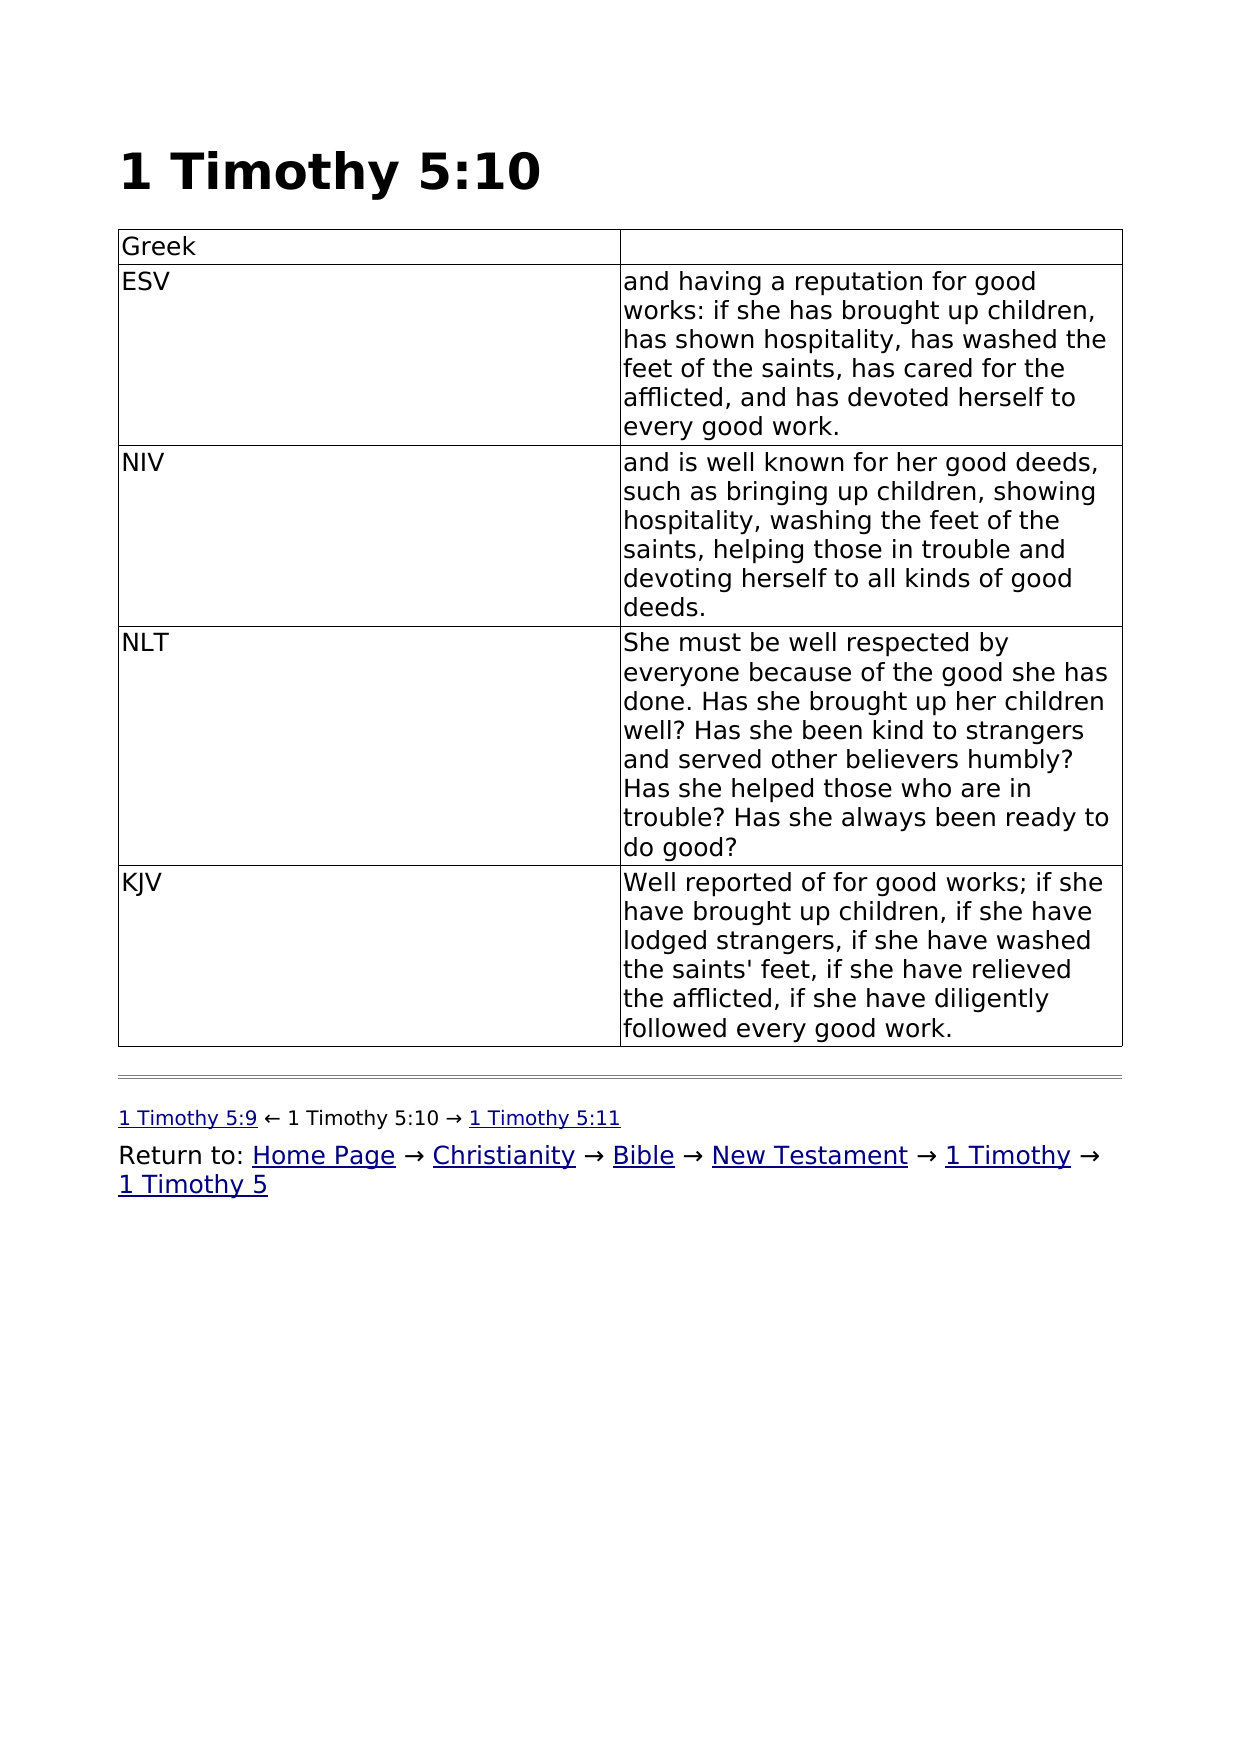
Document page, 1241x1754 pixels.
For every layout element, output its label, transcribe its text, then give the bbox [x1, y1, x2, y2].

table_cell NIV [119, 446, 620, 626]
table_cell NLT [119, 627, 620, 865]
table_header [621, 230, 1122, 264]
table_cell Well reported of for good works; if she have brought up children, if she have lodged strangers, if she have washed the saints' feet, if she have relieved the afflicted, if she have diligently followed every good work. [621, 866, 1122, 1046]
table_cell KJV [119, 866, 620, 1046]
table_cell She must be well respected by everyone because of the good she has done. Has she brought up her children well? Has she been kind to strangers and served other believers humbly? Has she helped those who are in trouble? Has she always been ready to do good? [621, 627, 1122, 865]
table_cell and is well known for her good deeds, such as bringing up children, showing hospitality, washing the feet of the saints, helping those in trouble and devoting herself to all kinds of good deeds. [621, 446, 1122, 626]
table_header Greek [119, 230, 620, 264]
text 1 Timothy 5:9 ← 1 Timothy 5:10 → 1 Timothy 5:11 [118, 1107, 1122, 1141]
table_cell ESV [119, 265, 620, 445]
text Return to: Home Page → Christianity → Bible → New Testament → 1 Timothy → 1 Timothy 5 [118, 1141, 1122, 1199]
table_cell and having a reputation for good works: if she has brought up children, has shown hospitality, has washed the feet of the saints, has cared for the afflicted, and has devoted herself to every good work. [621, 265, 1122, 445]
subtitle 1 Timothy 5:10 [118, 143, 1122, 201]
